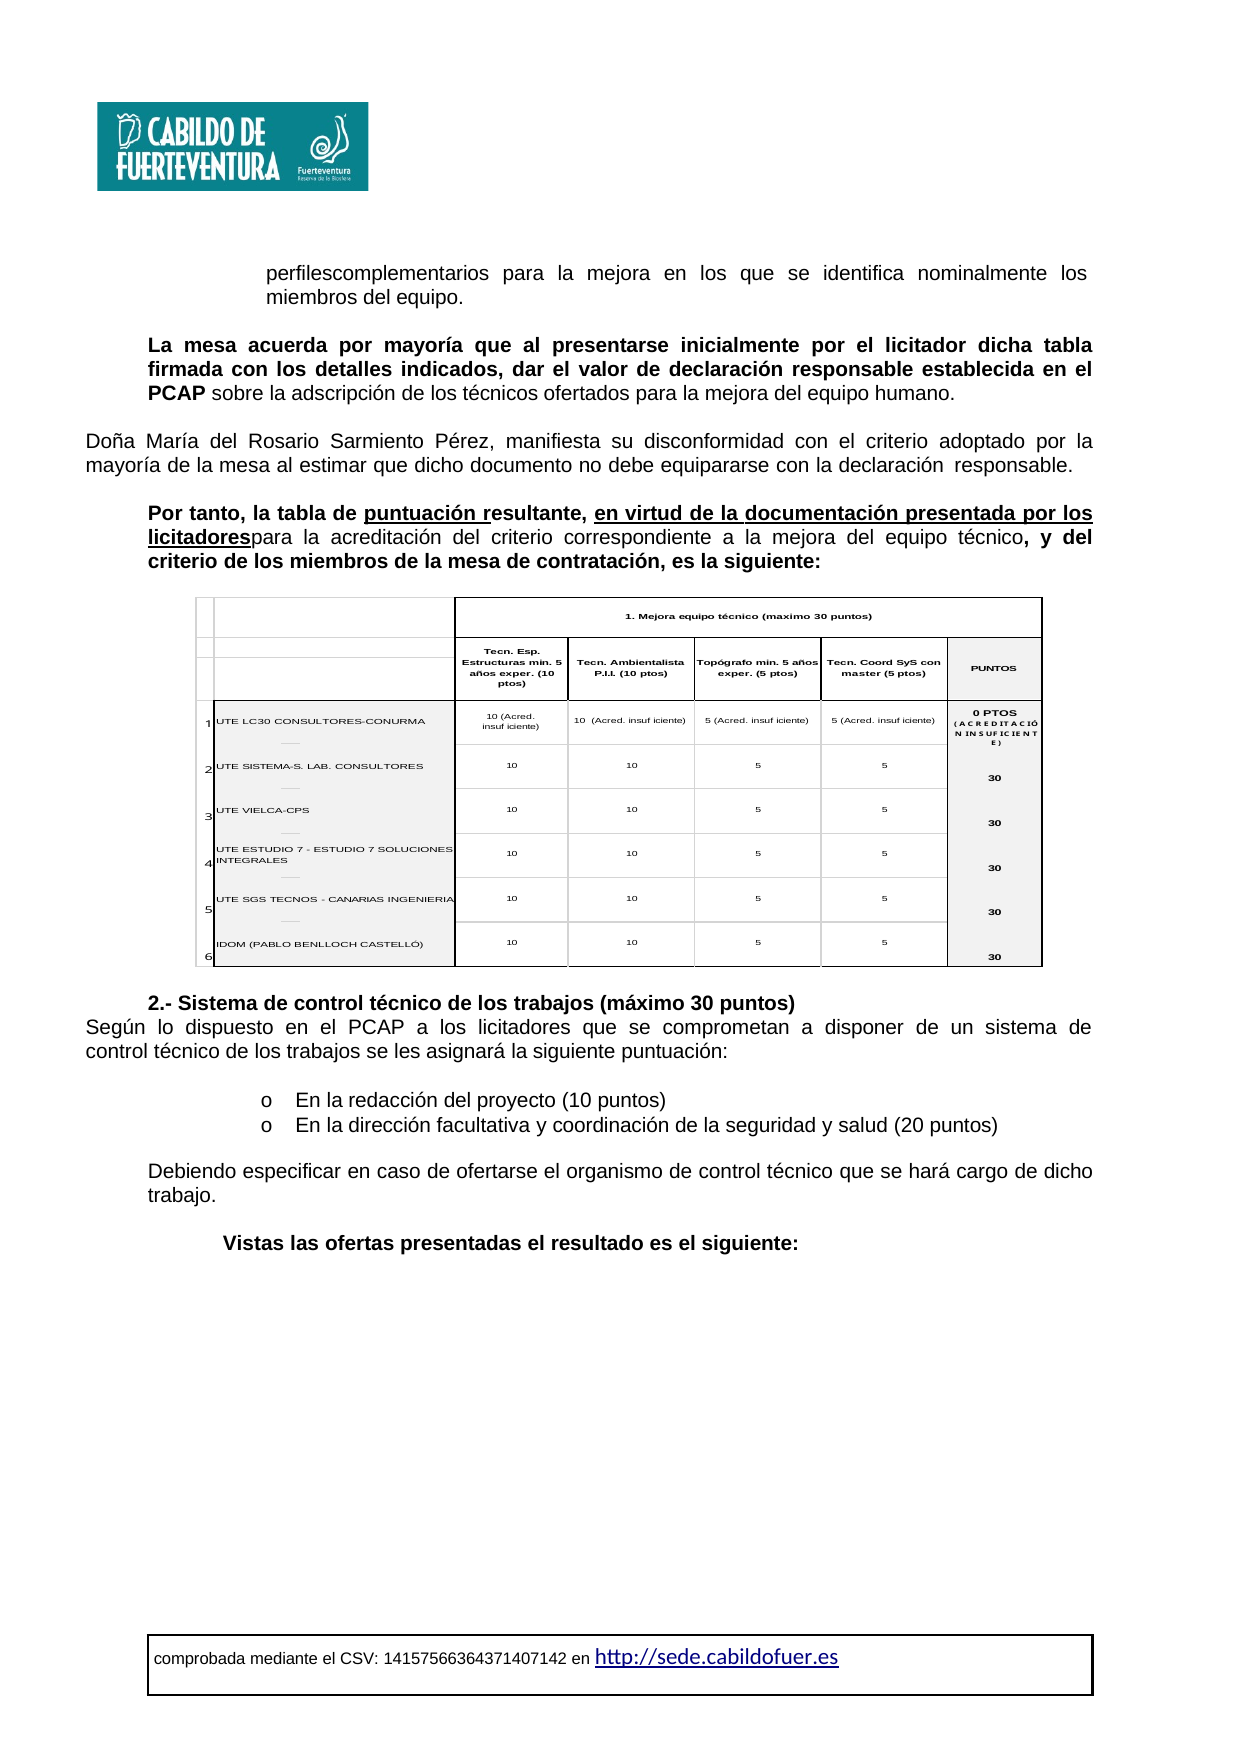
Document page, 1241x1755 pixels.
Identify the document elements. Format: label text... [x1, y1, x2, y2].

table_cell 10 [456, 745, 567, 788]
table_cell 10 (Acred. insuf iciente) [456, 701, 567, 744]
subtitle Doña María del Rosario Sarmiento Pérez, manifiesta su disconformidad con el criterio adoptado por la mayoría de la mesa al estimar que dicho documento no debe equipararse con la declaración responsable. [85, 428, 1093, 477]
subtitle 2.- Sistema de control técnico de los trabajos (máximo 30 puntos) [148, 991, 1107, 1015]
table_cell 10 [569, 789, 694, 833]
table_cell 5 [822, 878, 947, 921]
table_cell 5 [822, 923, 947, 966]
text Vistas las ofertas presentadas el resultado es el siguiente: [223, 1231, 1107, 1255]
table_cell 5 [695, 745, 820, 788]
table_cell Tecn. Ambientalista P.I.I. (10 ptos) [569, 638, 694, 699]
table_cell 10 [456, 789, 567, 833]
table_cell 10 [569, 878, 694, 921]
table_cell [215, 658, 454, 699]
table_cell 10 [456, 834, 567, 877]
table_cell [215, 638, 454, 657]
table_cell 10 [569, 745, 694, 788]
table_cell 10 [456, 923, 567, 966]
table_cell 5 [822, 745, 947, 788]
table_cell 0 PTOS ( A C R E D IT A C IÓ N IN S UF IC IE N T E ) 30 30 30 30 30 [948, 701, 1041, 966]
table_cell 5 [695, 923, 820, 966]
table_cell 5 [822, 789, 947, 833]
table_cell 10 (Acred. insuf iciente) [569, 701, 694, 744]
table_cell 5 [695, 789, 820, 833]
table_header 1. Mejora equipo técnico (maximo 30 puntos) [456, 598, 1041, 637]
table_cell [197, 638, 213, 657]
table_header [215, 598, 454, 637]
text Por tanto, la tabla de puntuación resultante, en virtud de la documentación presentada por los licitadorespara la acreditación del criterio correspondiente a la mejora del equipo técnico, y del criterio de los miembros de la mesa de contratación, es la siguiente: [148, 501, 1093, 573]
table_cell [197, 658, 213, 699]
table_cell 5 [695, 878, 820, 921]
table_cell 1 2 3 4 5 6 [197, 701, 213, 966]
table_cell 10 [456, 878, 567, 921]
table_cell Topógrafo min. 5 años exper. (5 ptos) [695, 638, 820, 699]
table_cell Tecn. Esp. Estructuras min. 5 años exper. (10 ptos) [456, 638, 567, 699]
table_cell UTE LC30 CONSULTORES-CONURMA UTE SISTEMA-S. LAB. CONSULTORES UTE VIELCA-CPS UTE ESTUDIO 7 - ESTUDIO 7 SOLUCIONES INTEGRALES UTE SGS TECNOS - CANARIAS INGENIERIA IDOM (PABLO BENLLOCH CASTELLÓ) [215, 701, 454, 966]
list En la dirección facultativa y coordinación de la seguridad y salud (20 puntos) [260, 1112, 1107, 1137]
table_cell Tecn. Coord SyS con master (5 ptos) [822, 638, 947, 699]
table_cell 5 [695, 834, 820, 877]
table_header [197, 598, 213, 637]
table_cell 10 [569, 923, 694, 966]
table_cell 5 [822, 834, 947, 877]
text La mesa acuerda por mayoría que al presentarse inicialmente por el licitador dicha tabla firmada con los detalles indicados, dar el valor de declaración responsable establecida en el PCAP sobre la adscripción de los técnicos ofertados para la mejora del equipo humano. [148, 332, 1093, 405]
table_cell PUNTOS [948, 638, 1041, 699]
subtitle Según lo dispuesto en el PCAP a los licitadores que se comprometan a disponer de un sistema de control técnico de los trabajos se les asignará la siguiente puntuación: [85, 1015, 1093, 1063]
list En la redacción del proyecto (10 puntos) [260, 1087, 1107, 1112]
table_cell 10 [569, 834, 694, 877]
table_cell 5 (Acred. insuf iciente) [695, 701, 820, 744]
text Debiendo especificar en caso de ofertarse el organismo de control técnico que se hará cargo de dicho trabajo. [148, 1159, 1093, 1207]
text perfilescomplementarios para la mejora en los que se identifica nominalmente los miembros del equipo. [266, 260, 1093, 308]
table_cell 5 (Acred. insuf iciente) [822, 701, 947, 744]
